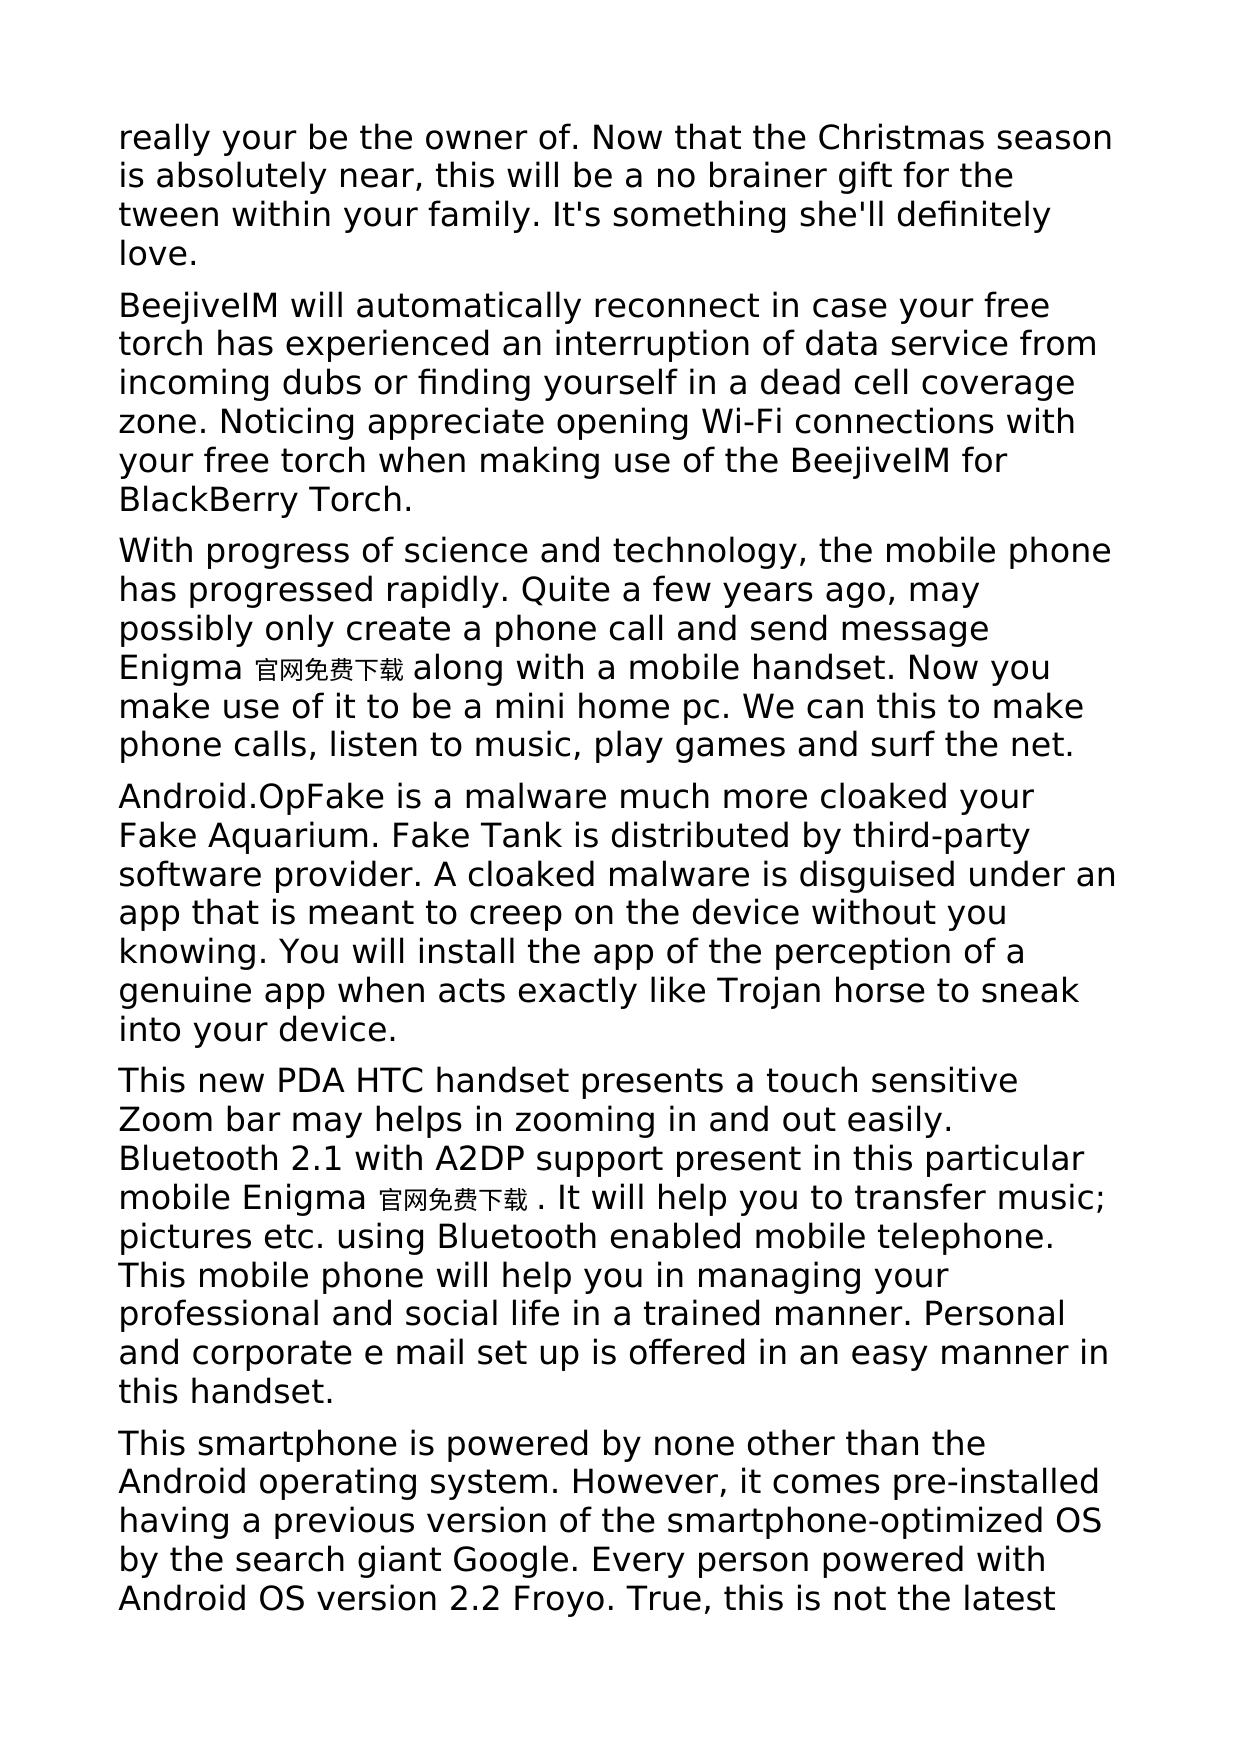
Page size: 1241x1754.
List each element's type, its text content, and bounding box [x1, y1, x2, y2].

text really your be the owner of. Now that the Christmas season is absolutely near, this will be a no brainer gift for the tween within your family. It's something she'll definitely love. [118, 118, 1122, 273]
text BeejiveIM will automatically reconnect in case your free torch has experienced an interruption of data service from incoming dubs or finding yourself in a dead cell coverage zone. Noticing appreciate opening Wi-Fi connections with your free torch when making use of the BeejiveIM for BlackBerry Torch. [118, 286, 1122, 519]
text This new PDA HTC handset presents a touch sensitive Zoom bar may helps in zooming in and out easily. Bluetooth 2.1 with A2DP support present in this particular mobile Enigma 官网免费下载 . It will help you to transfer music; pictures etc. using Bluetooth enabled mobile telephone. This mobile phone will help you in managing your professional and social life in a trained manner. Personal and corporate e mail set up is offered in an easy manner in this handset. [118, 1062, 1122, 1411]
text With progress of science and technology, the mobile phone has progressed rapidly. Quite a few years ago, may possibly only create a phone call and send message Enigma 官网免费下载 along with a mobile handset. Now you make use of it to be a mini home pc. We can this to make phone calls, listen to music, play games and surf the net. [118, 532, 1122, 765]
text Android.OpFake is a malware much more cloaked your Fake Aquarium. Fake Tank is distributed by third-party software provider. A cloaked malware is disguised under an app that is meant to creep on the device without you knowing. You will install the app of the perception of a genuine app when acts exactly like Trojan horse to sneak into your device. [118, 777, 1122, 1049]
text This smartphone is powered by none other than the Android operating system. However, it comes pre-installed having a previous version of the smartphone-optimized OS by the search giant Google. Every person powered with Android OS version 2.2 Froyo. True, this is not the latest [118, 1424, 1122, 1618]
